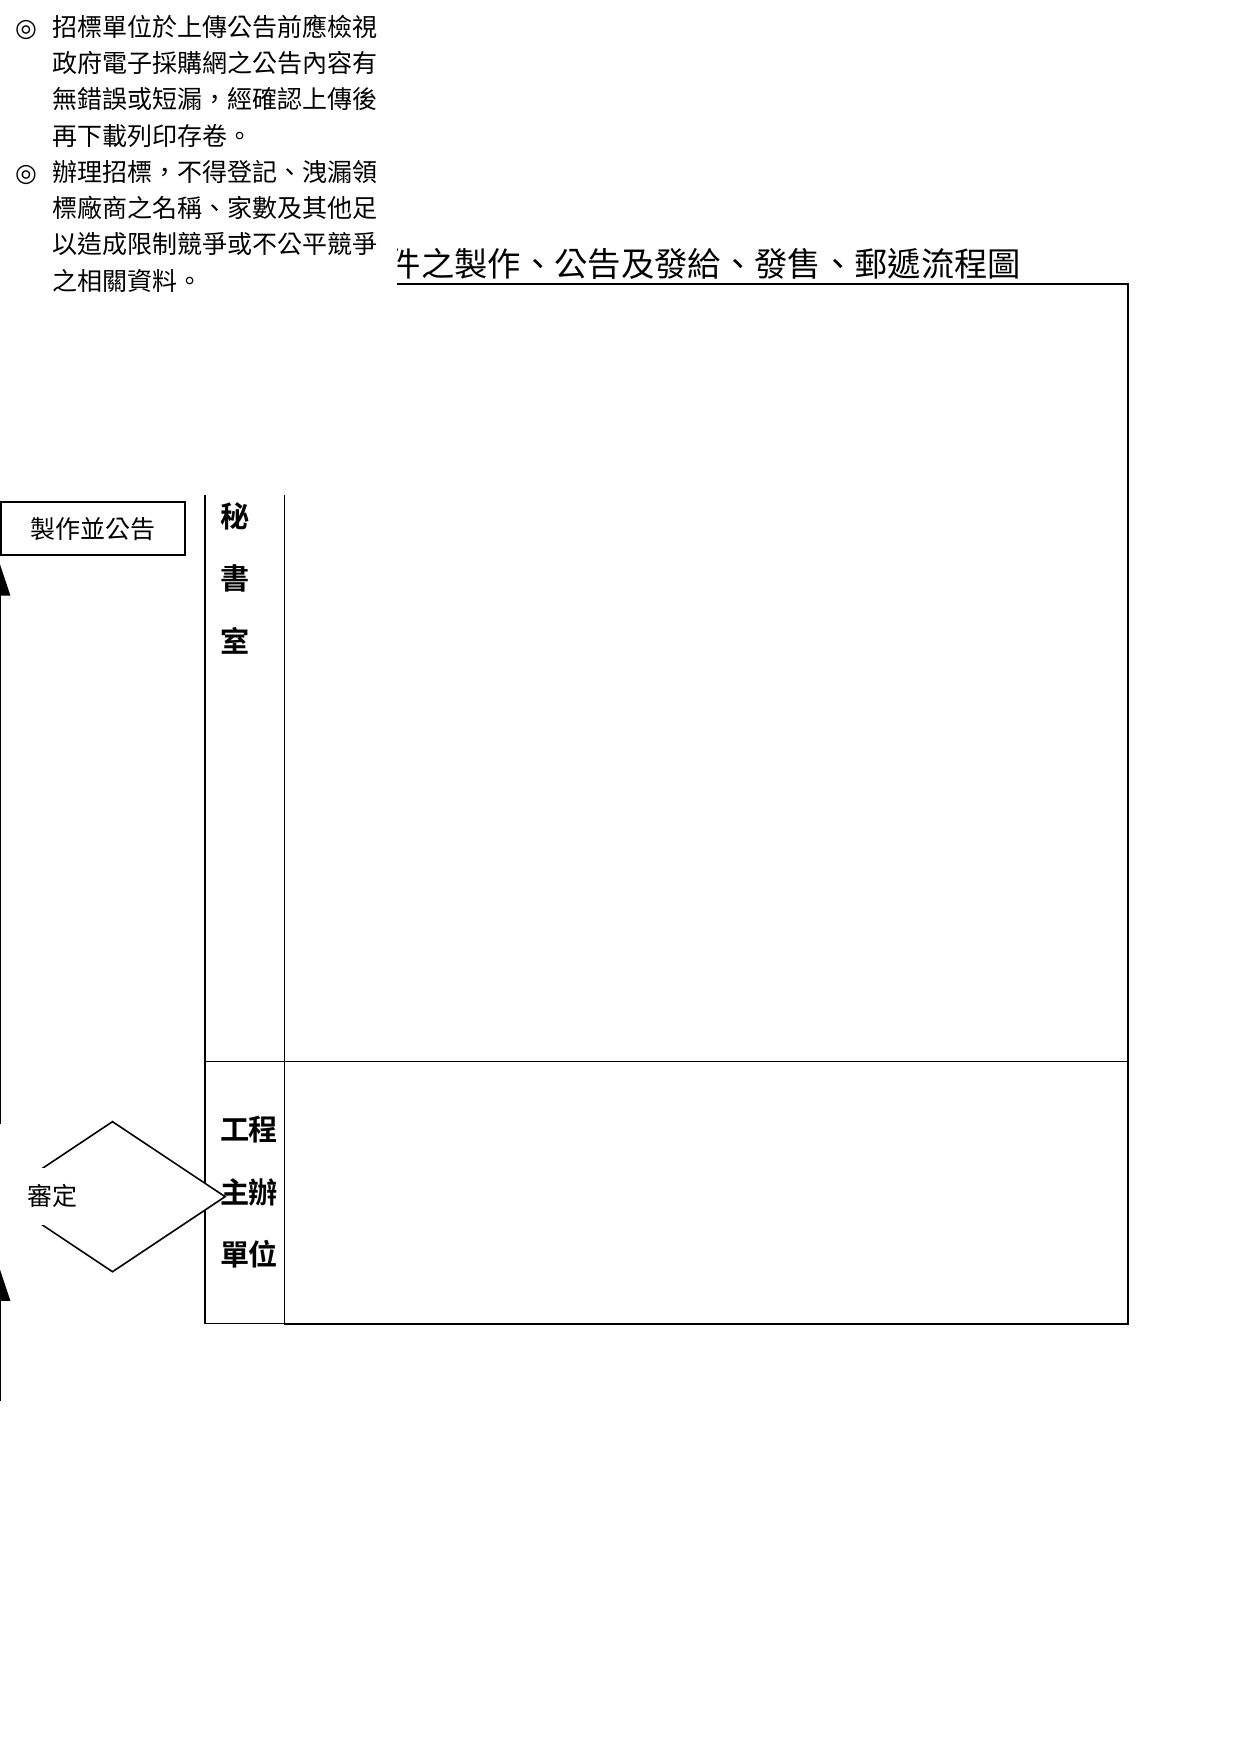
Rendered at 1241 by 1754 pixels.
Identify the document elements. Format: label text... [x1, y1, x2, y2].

table_cell [0, 1169, 112, 1225]
table_header [0, 0, 1127, 1061]
text 招標文件之製作、公告及發給、發售、郵遞流程圖 [397, 221, 1053, 283]
table_cell 工程主辦單位 [206, 1062, 284, 1323]
table_cell [285, 1062, 1127, 1323]
table_header [2, 503, 184, 554]
table_header 本局秘書室 [206, 495, 284, 1061]
